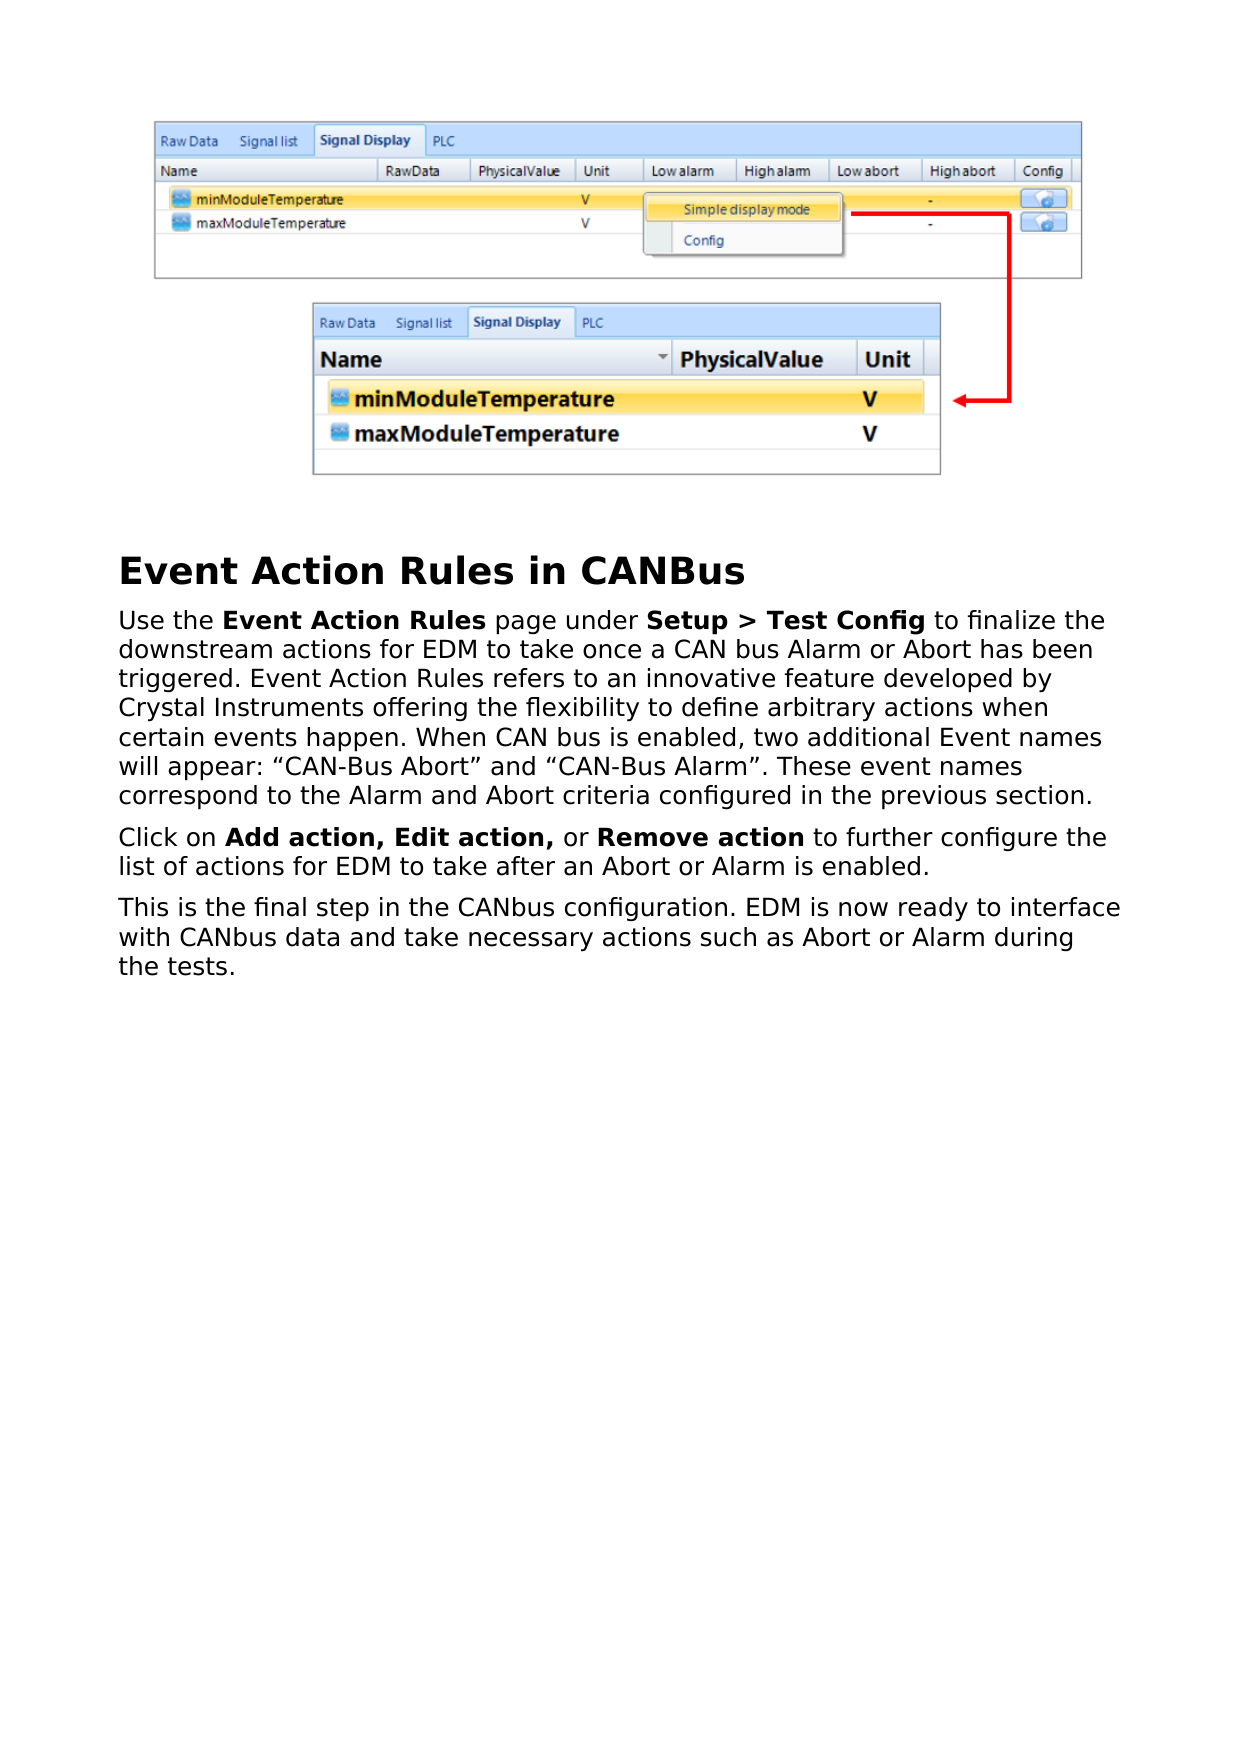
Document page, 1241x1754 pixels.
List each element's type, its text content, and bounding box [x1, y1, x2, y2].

text Click on Add action, Edit action, or Remove action to further configure the list of actions for EDM to take after an Abort or Alarm is enabled. [118, 823, 1122, 881]
text Use the Event Action Rules page under Setup > Test Config to finalize the downstream actions for EDM to take once a CAN bus Alarm or Abort has been triggered. Event Action Rules refers to an innovative feature developed by Crystal Instruments offering the flexibility to define arbitrary actions when certain events happen. When CAN bus is enabled, two additional Event names will appear: “CAN-Bus Abort” and “CAN-Bus Alarm”. These event names correspond to the Alarm and Abort criteria configured in the previous section. [118, 606, 1122, 810]
picture [151, 118, 1089, 484]
subtitle Event Action Rules in CANBus [118, 550, 1122, 594]
text This is the final step in the CANbus configuration. EDM is now ready to interface with CANbus data and take necessary actions such as Abort or Alarm during the tests. [118, 894, 1122, 981]
